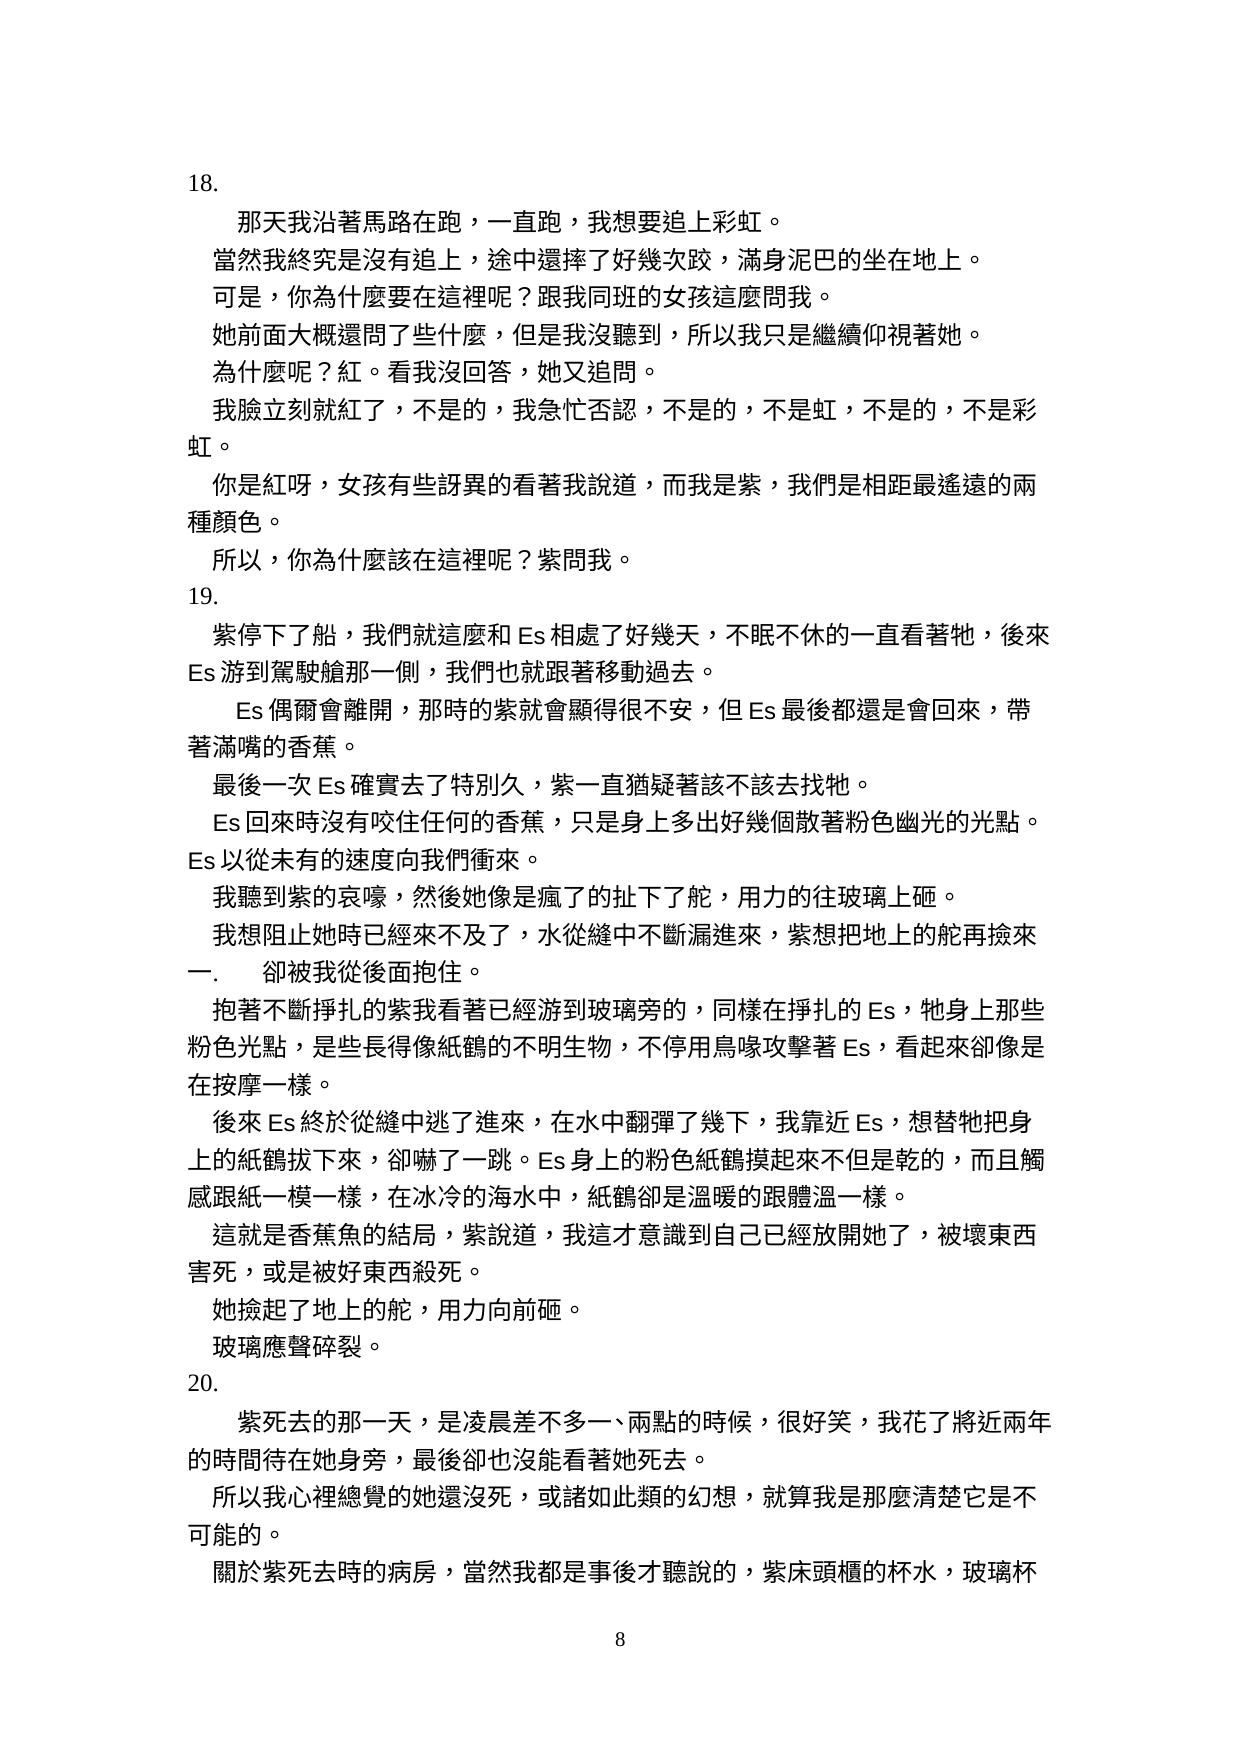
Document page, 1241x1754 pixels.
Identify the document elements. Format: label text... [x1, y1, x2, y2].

text 這就是香蕉魚的結局，紫說道，我這才意識到自己已經放開她了，被壞東西害死，或是被好東西殺死。 [187, 1214, 1053, 1289]
text 玻璃應聲碎裂。 [187, 1327, 1053, 1364]
text 最後一次Es確實去了特別久，紫一直猶疑著該不該去找牠。 [187, 764, 1053, 802]
text 紫停下了船，我們就這麼和Es相處了好幾天，不眠不休的一直看著牠，後來Es游到駕駛艙那一側，我們也就跟著移動過去。 [187, 614, 1053, 689]
text 你是紅呀，女孩有些訝異的看著我說道，而我是紫，我們是相距最遙遠的兩種顏色。 [187, 464, 1053, 539]
text 抱著不斷掙扎的紫我看著已經游到玻璃旁的，同樣在掙扎的Es，牠身上那些粉色光點，是些長得像紙鶴的不明生物，不停用鳥喙攻擊著Es，看起來卻像是在按摩一樣。 [187, 989, 1053, 1102]
text 我臉立刻就紅了，不是的，我急忙否認，不是的，不是虹，不是的，不是彩虹。 [187, 389, 1053, 464]
text Es偶爾會離開，那時的紫就會顯得很不安，但Es最後都還是會回來，帶著滿嘴的香蕉。 [187, 689, 1053, 764]
text 那天我沿著馬路在跑，一直跑，我想要追上彩虹。 [187, 202, 1053, 239]
text 19. [187, 577, 1053, 614]
text 紫死去的那一天，是凌晨差不多一、兩點的時候，很好笑，我花了將近兩年 [187, 1402, 1053, 1439]
text 可是，你為什麼要在這裡呢？跟我同班的女孩這麼問我。 [187, 277, 1053, 314]
text 的時間待在她身旁，最後卻也沒能看著她死去。 [187, 1439, 1053, 1477]
text 當然我終究是沒有追上，途中還摔了好幾次跤，滿身泥巴的坐在地上。 [187, 239, 1053, 277]
text 我聽到紫的哀嚎，然後她像是瘋了的扯下了舵，用力的往玻璃上砸。 [187, 877, 1053, 914]
list 卻被我從後面抱住。 [187, 952, 1053, 989]
text 所以，你為什麼該在這裡呢？紫問我。 [187, 539, 1053, 577]
text 20. [187, 1364, 1053, 1402]
text 她前面大概還問了些什麼，但是我沒聽到，所以我只是繼續仰視著她。 [187, 314, 1053, 352]
text Es以從未有的速度向我們衝來。 [187, 839, 1053, 877]
text 她撿起了地上的舵，用力向前砸。 [187, 1289, 1053, 1327]
text 18. [187, 164, 1053, 202]
text 關於紫死去時的病房，當然我都是事後才聽說的，紫床頭櫃的杯水，玻璃杯 [187, 1552, 1053, 1589]
text 後來Es終於從縫中逃了進來，在水中翻彈了幾下，我靠近Es，想替牠把身上的紙鶴拔下來，卻嚇了一跳。Es身上的粉色紙鶴摸起來不但是乾的，而且觸感跟紙一模一樣，在冰冷的海水中，紙鶴卻是溫暖的跟體溫一樣。 [187, 1102, 1053, 1214]
text 所以我心裡總覺的她還沒死，或諸如此類的幻想，就算我是那麼清楚它是不可能的。 [187, 1477, 1053, 1552]
text 我想阻止她時已經來不及了，水從縫中不斷漏進來，紫想把地上的舵再撿來 [187, 914, 1053, 952]
text Es回來時沒有咬住任何的香蕉，只是身上多出好幾個散著粉色幽光的光點。 [187, 802, 1053, 839]
text 為什麼呢？紅。看我沒回答，她又追問。 [187, 352, 1053, 389]
